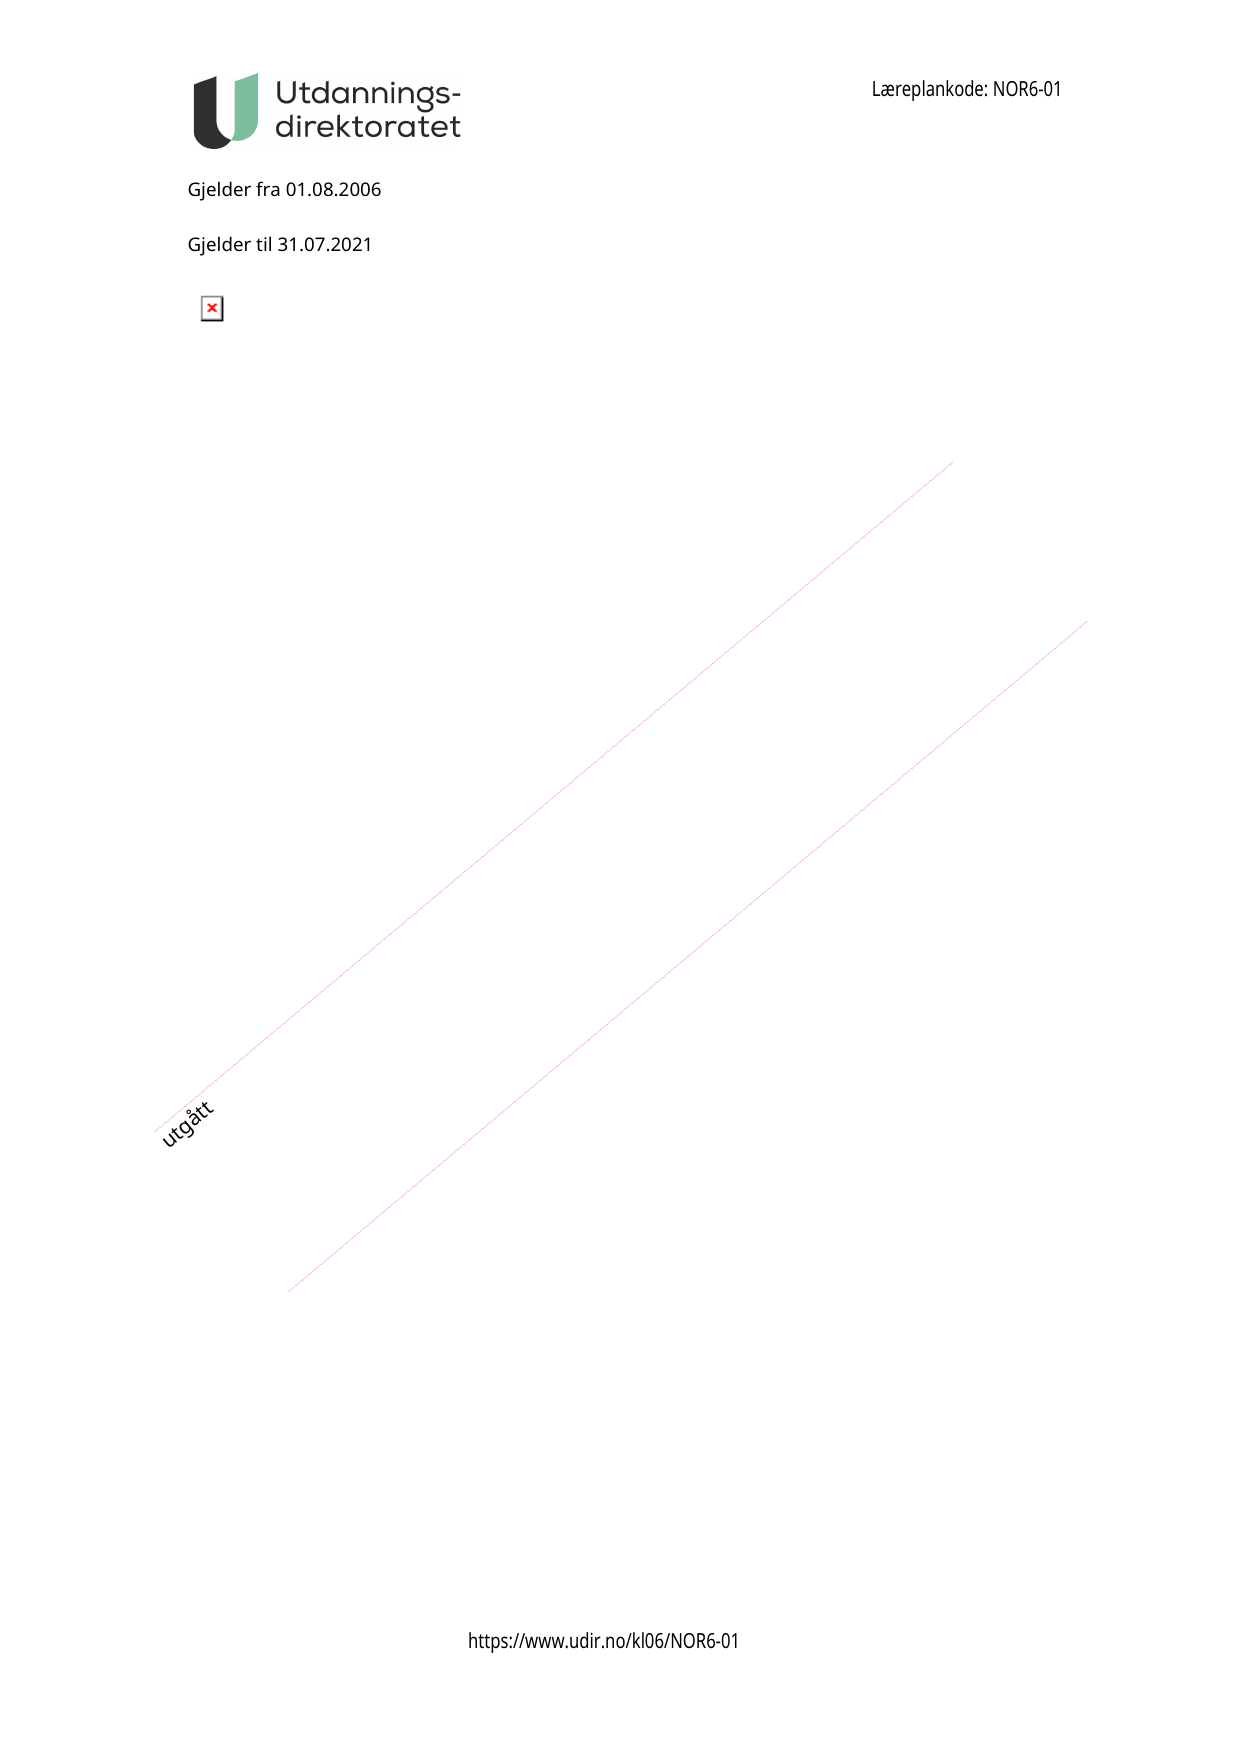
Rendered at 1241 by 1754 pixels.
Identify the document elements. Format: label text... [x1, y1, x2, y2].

picture [187, 285, 238, 336]
picture [193, 73, 461, 149]
text Gjelder fra 01.08.2006 [386, 176, 1053, 202]
text Gjelder til 31.07.2021 [378, 231, 1053, 257]
